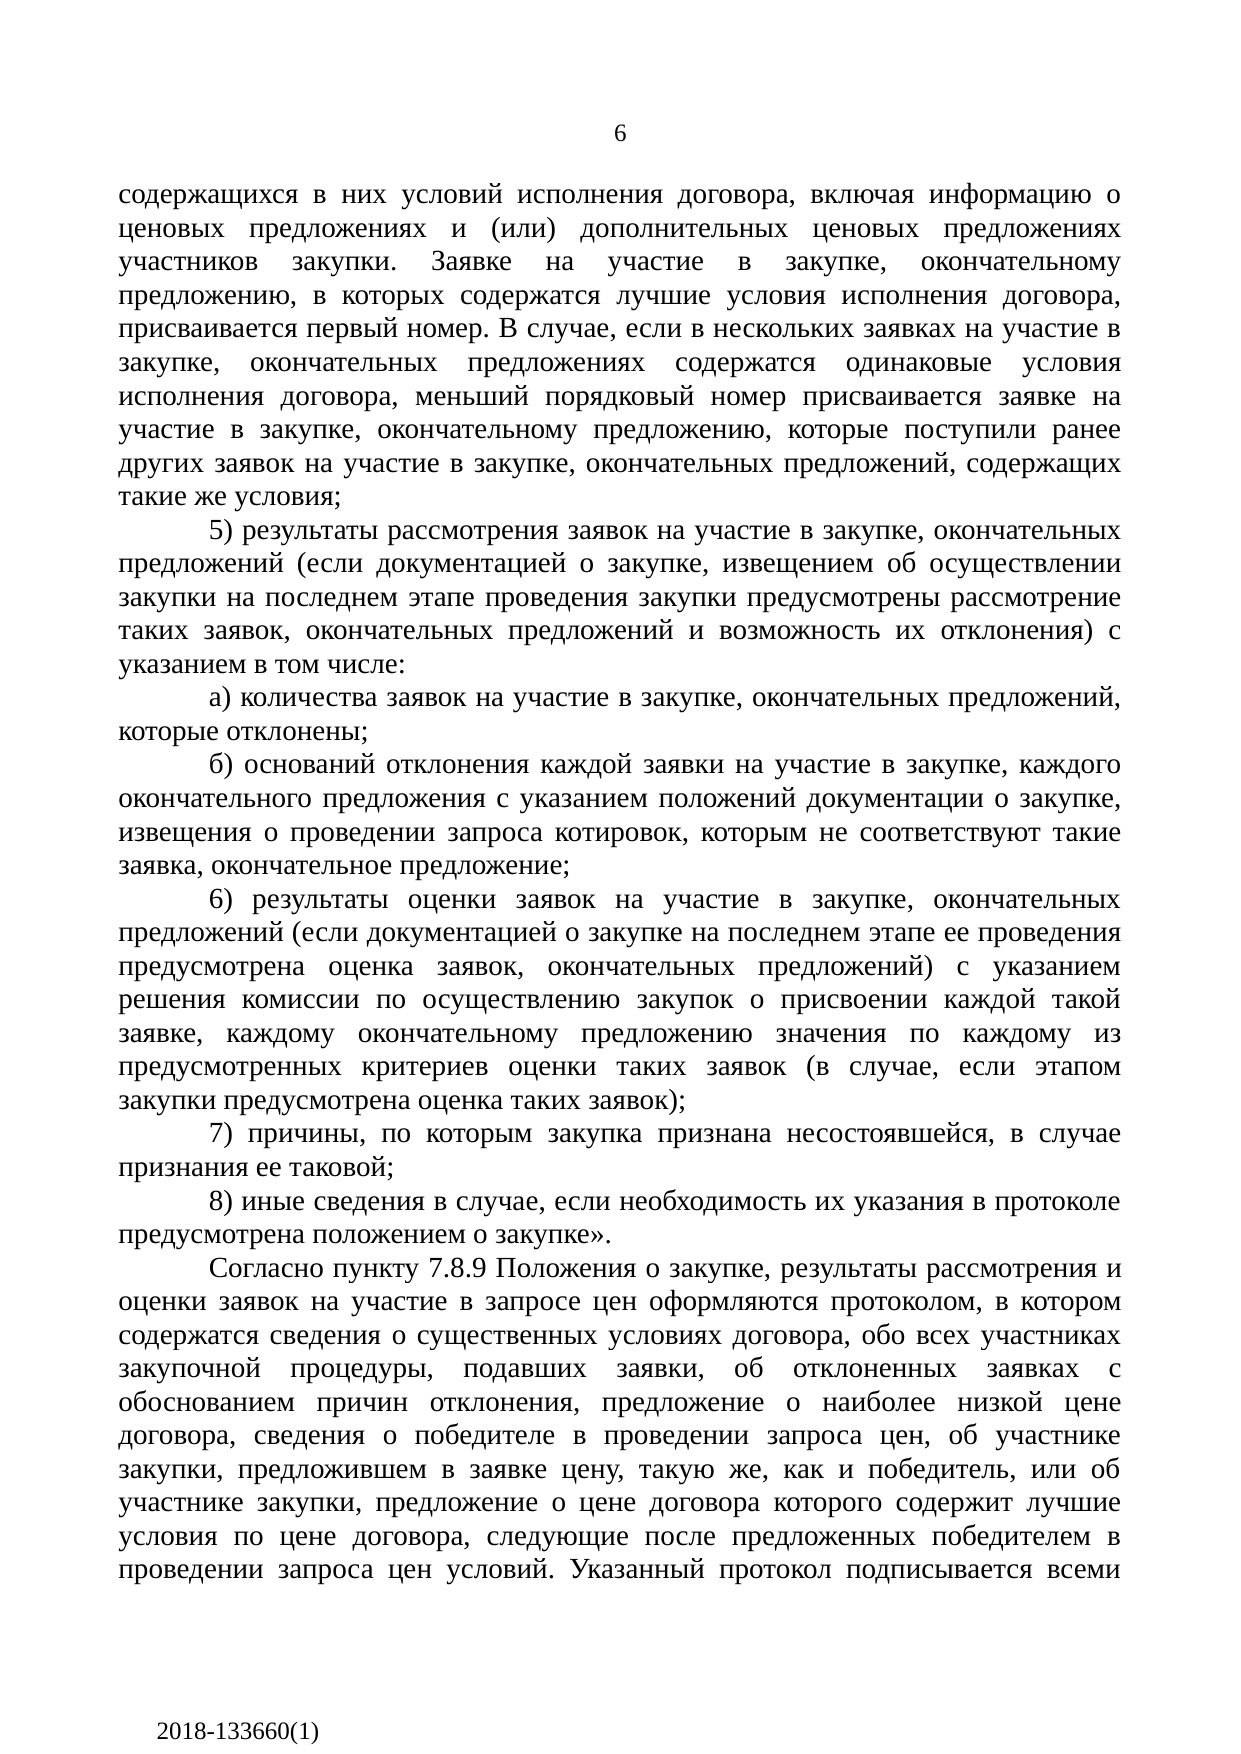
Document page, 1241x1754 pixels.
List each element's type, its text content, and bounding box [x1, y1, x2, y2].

text а) количества заявок на участие в закупке, окончательных предложений, которые отклонены; [118, 679, 1122, 747]
text 7) причины, по которым закупка признана несостоявшейся, в случае признания ее таковой; [118, 1116, 1122, 1183]
text б) оснований отклонения каждой заявки на участие в закупке, каждого окончательного предложения с указанием положений документации о закупке, извещения о проведении запроса котировок, которым не соответствуют такие заявка, окончательное предложение; [118, 747, 1122, 881]
text содержащихся в них условий исполнения договора, включая информацию о ценовых предложениях и (или) дополнительных ценовых предложениях участников закупки. Заявке на участие в закупке, окончательному предложению, в которых содержатся лучшие условия исполнения договора, присваивается первый номер. В случае, если в нескольких заявках на участие в закупке, окончательных предложениях содержатся одинаковые условия исполнения договора, меньший порядковый номер присваивается заявке на участие в закупке, окончательному предложению, которые поступили ранее других заявок на участие в закупке, окончательных предложений, содержащих такие же условия; [118, 176, 1122, 512]
text 8) иные сведения в случае, если необходимость их указания в протоколе предусмотрена положением о закупке». [118, 1183, 1122, 1250]
text 5) результаты рассмотрения заявок на участие в закупке, окончательных предложений (если документацией о закупке, извещением об осуществлении закупки на последнем этапе проведения закупки предусмотрены рассмотрение таких заявок, окончательных предложений и возможность их отклонения) с указанием в том числе: [118, 512, 1122, 679]
text 6) результаты оценки заявок на участие в закупке, окончательных предложений (если документацией о закупке на последнем этапе ее проведения предусмотрена оценка заявок, окончательных предложений) с указанием решения комиссии по осуществлению закупок о присвоении каждой такой заявке, каждому окончательному предложению значения по каждому из предусмотренных критериев оценки таких заявок (в случае, если этапом закупки предусмотрена оценка таких заявок); [118, 881, 1122, 1116]
text Согласно пункту 7.8.9 Положения о закупке, результаты рассмотрения и оценки заявок на участие в запросе цен оформляются протоколом, в котором содержатся сведения о существенных условиях договора, обо всех участниках закупочной процедуры, подавших заявки, об отклоненных заявках с обоснованием причин отклонения, предложение о наиболее низкой цене договора, сведения о победителе в проведении запроса цен, об участнике закупки, предложившем в заявке цену, такую же, как и победитель, или об участнике закупки, предложение о цене договора которого содержит лучшие условия по цене договора, следующие после предложенных победителем в проведении запроса цен условий. Указанный протокол подписывается всеми [118, 1250, 1122, 1585]
